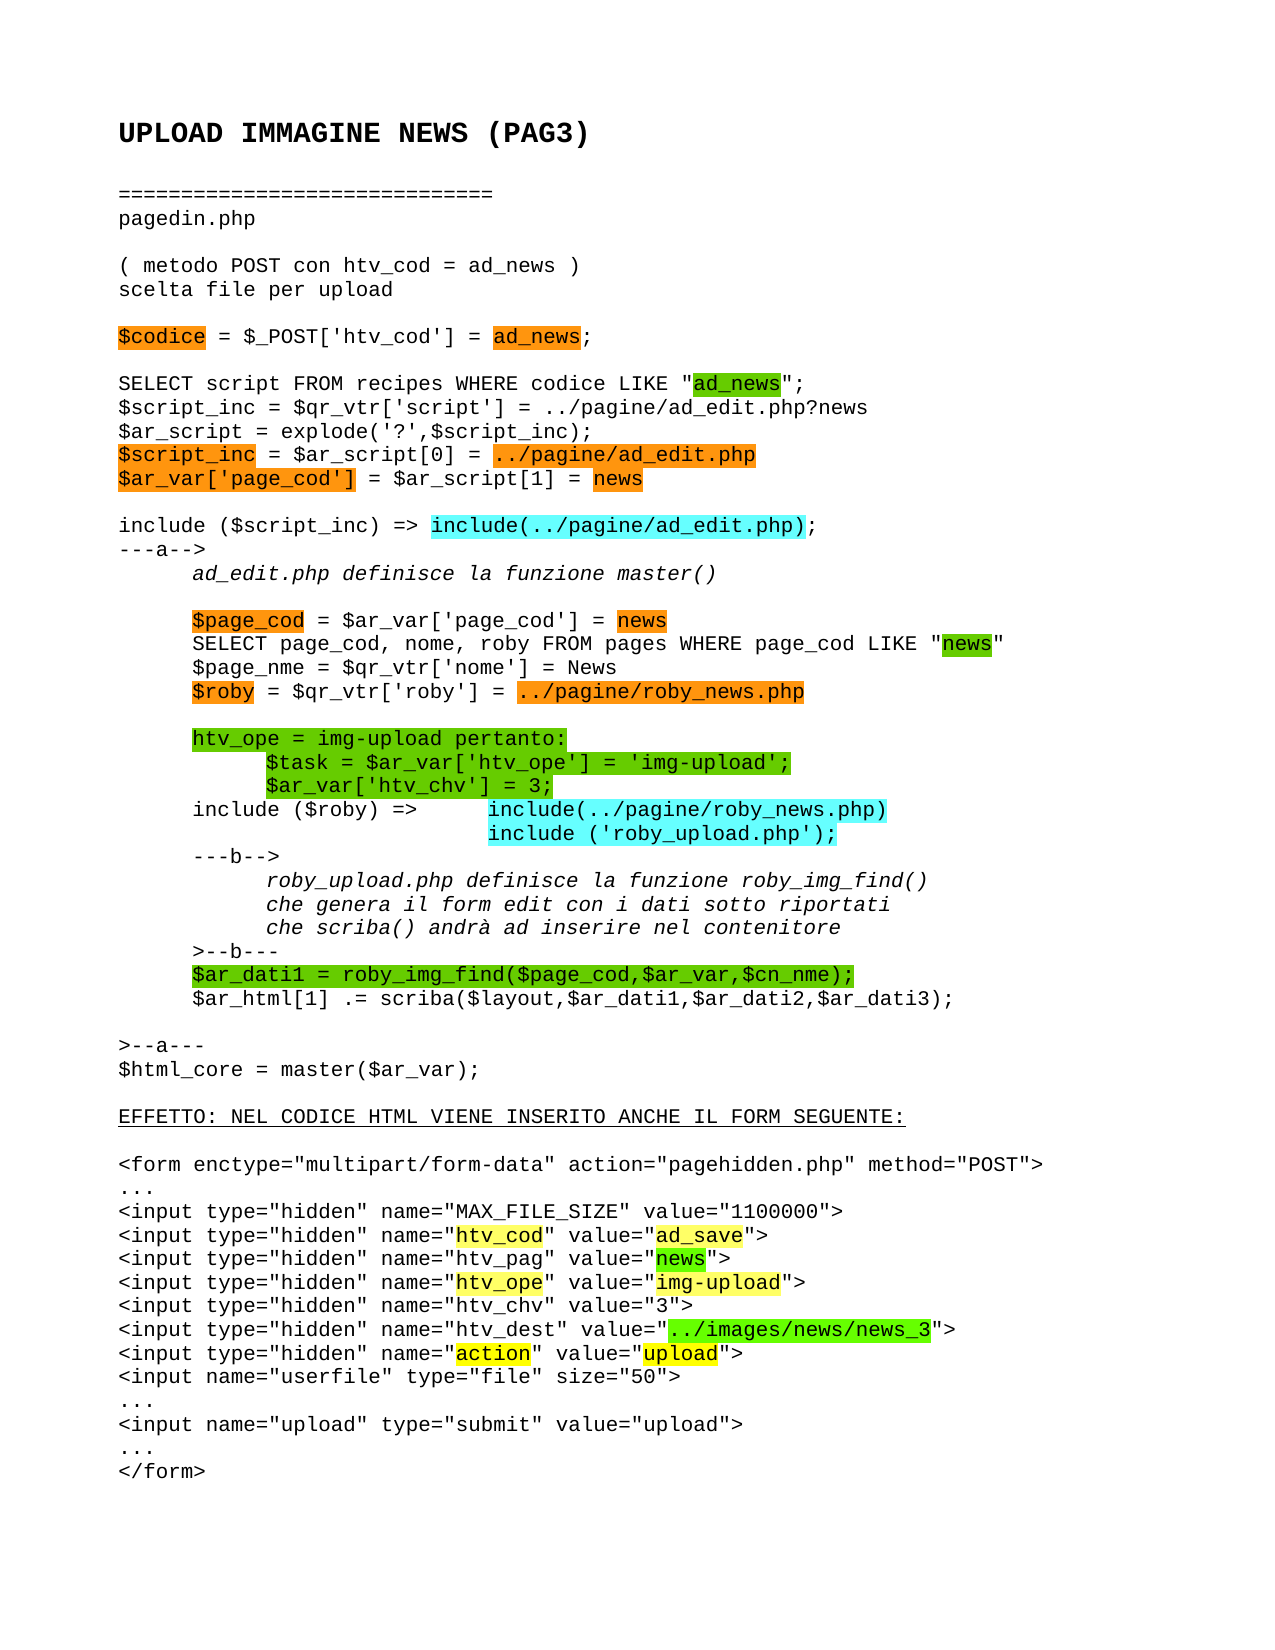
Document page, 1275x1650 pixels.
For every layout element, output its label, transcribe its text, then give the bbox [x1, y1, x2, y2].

text $page_nme = $qr_vtr['nome'] = News [192, 657, 1157, 681]
text >--b--- [192, 941, 1157, 964]
text $script_inc = $qr_vtr['script'] = ../pagine/ad_edit.php?news [118, 397, 1157, 421]
text $html_core = master($ar_var); [118, 1059, 1157, 1083]
text include ($script_inc) => include(../pagine/ad_edit.php); [118, 515, 1157, 539]
text $ar_html[1] .= scriba($layout,$ar_dati1,$ar_dati2,$ar_dati3); [192, 988, 1157, 1012]
text include ('roby_upload.php'); [192, 823, 1157, 846]
text ... [118, 1437, 1157, 1461]
text scelta file per upload [118, 279, 1157, 302]
text <input type="hidden" name="htv_pag" value="news"> [118, 1248, 1157, 1272]
text ... [118, 1390, 1157, 1414]
text <input name="upload" type="submit" value="upload"> [118, 1414, 1157, 1437]
text htv_ope = img-upload pertanto: [192, 728, 1157, 752]
text <form enctype="multipart/form-data" action="pagehidden.php" method="POST"> [118, 1154, 1157, 1177]
text ---a--> [118, 539, 1157, 562]
text <input type="hidden" name="htv_chv" value="3"> [118, 1296, 1157, 1319]
text UPLOAD IMMAGINE NEWS (PAG3) [118, 118, 1157, 151]
text $script_inc = $ar_script[0] = ../pagine/ad_edit.php [118, 444, 1157, 468]
text ad_edit.php definisce la funzione master() [192, 562, 1157, 586]
text <input type="hidden" name="htv_cod" value="ad_save"> [118, 1224, 1157, 1248]
text ============================== [118, 184, 1157, 208]
text <input type="hidden" name="htv_ope" value="img-upload"> [118, 1272, 1157, 1296]
text $ar_dati1 = roby_img_find($page_cod,$ar_var,$cn_nme); [192, 964, 1157, 988]
text roby_upload.php definisce la funzione roby_img_find() [266, 870, 1157, 893]
text pagedin.php [118, 208, 1157, 231]
text >--a--- [118, 1035, 1157, 1059]
text ( metodo POST con htv_cod = ad_news ) [118, 255, 1157, 279]
text <input type="hidden" name="htv_dest" value="../images/news/news_3"> [118, 1319, 1157, 1343]
text che genera il form edit con i dati sotto riportati [266, 893, 1157, 917]
text <input type="hidden" name="MAX_FILE_SIZE" value="1100000"> [118, 1201, 1157, 1224]
text che scriba() andrà ad inserire nel contenitore [266, 917, 1157, 941]
text $task = $ar_var['htv_ope'] = 'img-upload'; [266, 752, 1157, 775]
text $ar_script = explode('?',$script_inc); [118, 421, 1157, 444]
text $ar_var['page_cod'] = $ar_script[1] = news [118, 468, 1157, 492]
text $roby = $qr_vtr['roby'] = ../pagine/roby_news.php [192, 681, 1157, 704]
text SELECT script FROM recipes WHERE codice LIKE "ad_news"; [118, 373, 1157, 397]
text $page_cod = $ar_var['page_cod'] = news [192, 610, 1157, 633]
text <input type="hidden" name="action" value="upload"> [118, 1343, 1157, 1366]
text $ar_var['htv_chv'] = 3; [266, 775, 1157, 799]
text <input name="userfile" type="file" size="50"> [118, 1366, 1157, 1390]
text ... [118, 1177, 1157, 1201]
text ---b--> [192, 846, 1157, 870]
text </form> [118, 1461, 1157, 1485]
text include ($roby) => include(../pagine/roby_news.php) [192, 799, 1157, 823]
text $codice = $_POST['htv_cod'] = ad_news; [118, 326, 1157, 350]
text EFFETTO: NEL CODICE HTML VIENE INSERITO ANCHE IL FORM SEGUENTE: [118, 1106, 1157, 1130]
text SELECT page_cod, nome, roby FROM pages WHERE page_cod LIKE "news" [192, 633, 1157, 657]
